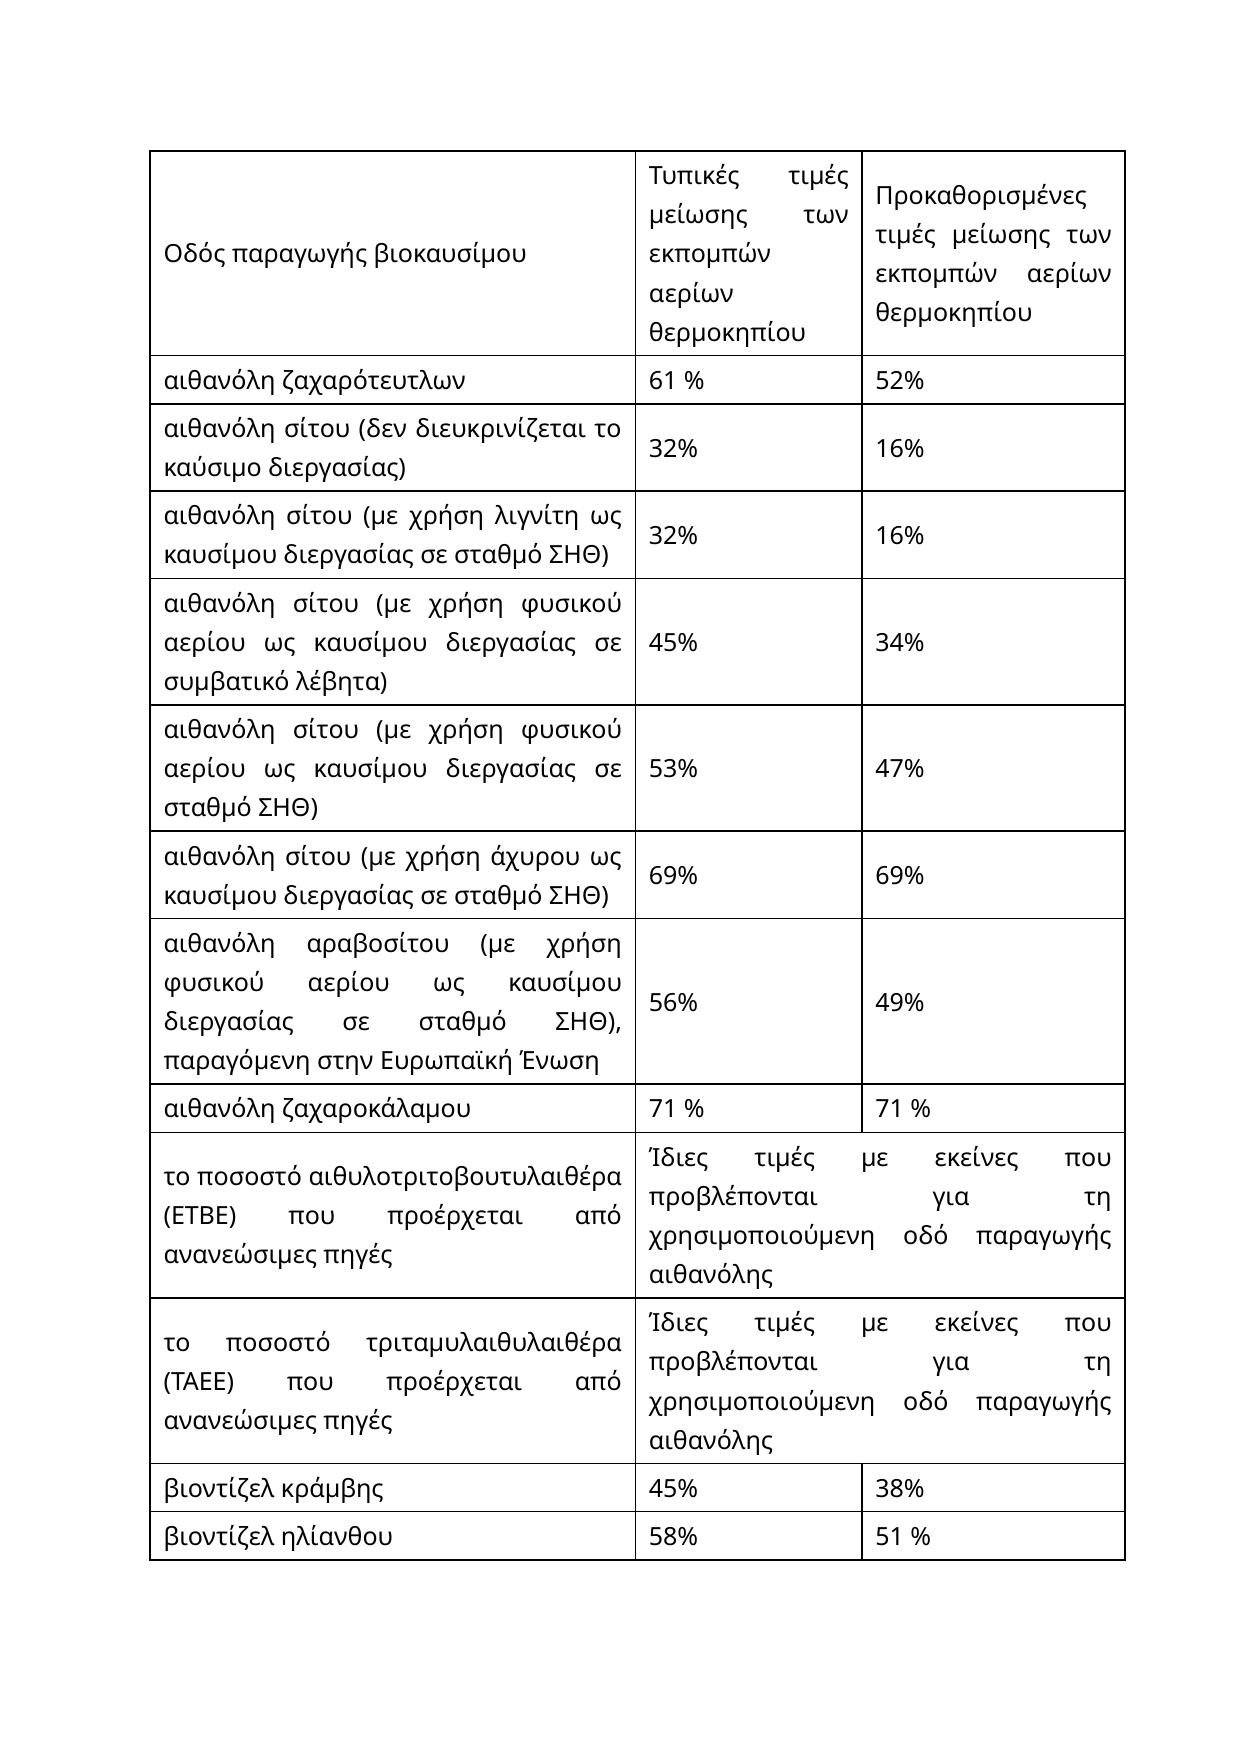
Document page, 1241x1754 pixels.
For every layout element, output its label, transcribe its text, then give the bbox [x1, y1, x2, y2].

table_cell αιθανόλη αραβοσίτου (με χρήση φυσικού αερίου ως καυσίμου διεργασίας σε σταθμό ΣΗΘ), παραγόμενη στην Ευρωπαϊκή Ένωση [151, 919, 635, 1083]
table_cell το ποσοστό τριταμυλαιθυλαιθέρα (ΤΑΕΕ) που προέρχεται από ανανεώσιμες πηγές [151, 1299, 635, 1463]
table_cell 71 % [636, 1085, 861, 1131]
table_cell βιοντίζελ ηλίανθου [151, 1512, 635, 1559]
table_cell 71 % [863, 1085, 1124, 1131]
table_cell 45% [636, 579, 861, 704]
table_header Οδός παραγωγής βιοκαυσίμου [151, 152, 635, 355]
table_cell 56% [636, 919, 861, 1083]
table_cell 47% [863, 706, 1124, 830]
table_cell αιθανόλη σίτου (δεν διευκρινίζεται το καύσιμο διεργασίας) [151, 405, 635, 490]
table_cell 16% [863, 492, 1124, 577]
table_header Προκαθορισμένες τιμές μείωσης των εκπομπών αερίων θερμοκηπίου [863, 152, 1124, 355]
table_cell βιοντίζελ κράμβης [151, 1464, 635, 1511]
table_cell 69% [636, 832, 861, 918]
table_cell 53% [636, 706, 861, 830]
table_cell Ίδιες τιμές με εκείνες που προβλέπονται για τη χρησιμοποιούμενη οδό παραγωγής αιθανόλης [636, 1133, 1124, 1297]
table_cell αιθανόλη σίτου (με χρήση άχυρου ως καυσίμου διεργασίας σε σταθμό ΣΗΘ) [151, 832, 635, 918]
table_cell 45% [636, 1464, 861, 1511]
table_cell 49% [863, 919, 1124, 1083]
table_header Τυπικές τιμές μείωσης των εκπομπών αερίων θερμοκηπίου [636, 152, 861, 355]
table_cell 38% [863, 1464, 1124, 1511]
table_cell αιθανόλη σίτου (με χρήση φυσικού αερίου ως καυσίμου διεργασίας σε σταθμό ΣΗΘ) [151, 706, 635, 830]
table_cell Ίδιες τιμές με εκείνες που προβλέπονται για τη χρησιμοποιούμενη οδό παραγωγής αιθανόλης [636, 1299, 1124, 1463]
table_cell 32% [636, 492, 861, 577]
table_cell αιθανόλη ζαχαροκάλαμου [151, 1085, 635, 1131]
table_cell 32% [636, 405, 861, 490]
table_cell 58% [636, 1512, 861, 1559]
table_cell 34% [863, 579, 1124, 704]
table_cell 16% [863, 405, 1124, 490]
table_cell αιθανόλη σίτου (με χρήση λιγνίτη ως καυσίμου διεργασίας σε σταθμό ΣΗΘ) [151, 492, 635, 577]
table_cell 61 % [636, 356, 861, 403]
table_cell 69% [863, 832, 1124, 918]
table_cell 52% [863, 356, 1124, 403]
table_cell το ποσοστό αιθυλοτριτοβουτυλαιθέρα (ΕΤΒΕ) που προέρχεται από ανανεώσιμες πηγές [151, 1133, 635, 1297]
table_cell αιθανόλη σίτου (με χρήση φυσικού αερίου ως καυσίμου διεργασίας σε συμβατικό λέβητα) [151, 579, 635, 704]
table_cell αιθανόλη ζαχαρότευτλων [151, 356, 635, 403]
table_cell 51 % [863, 1512, 1124, 1559]
